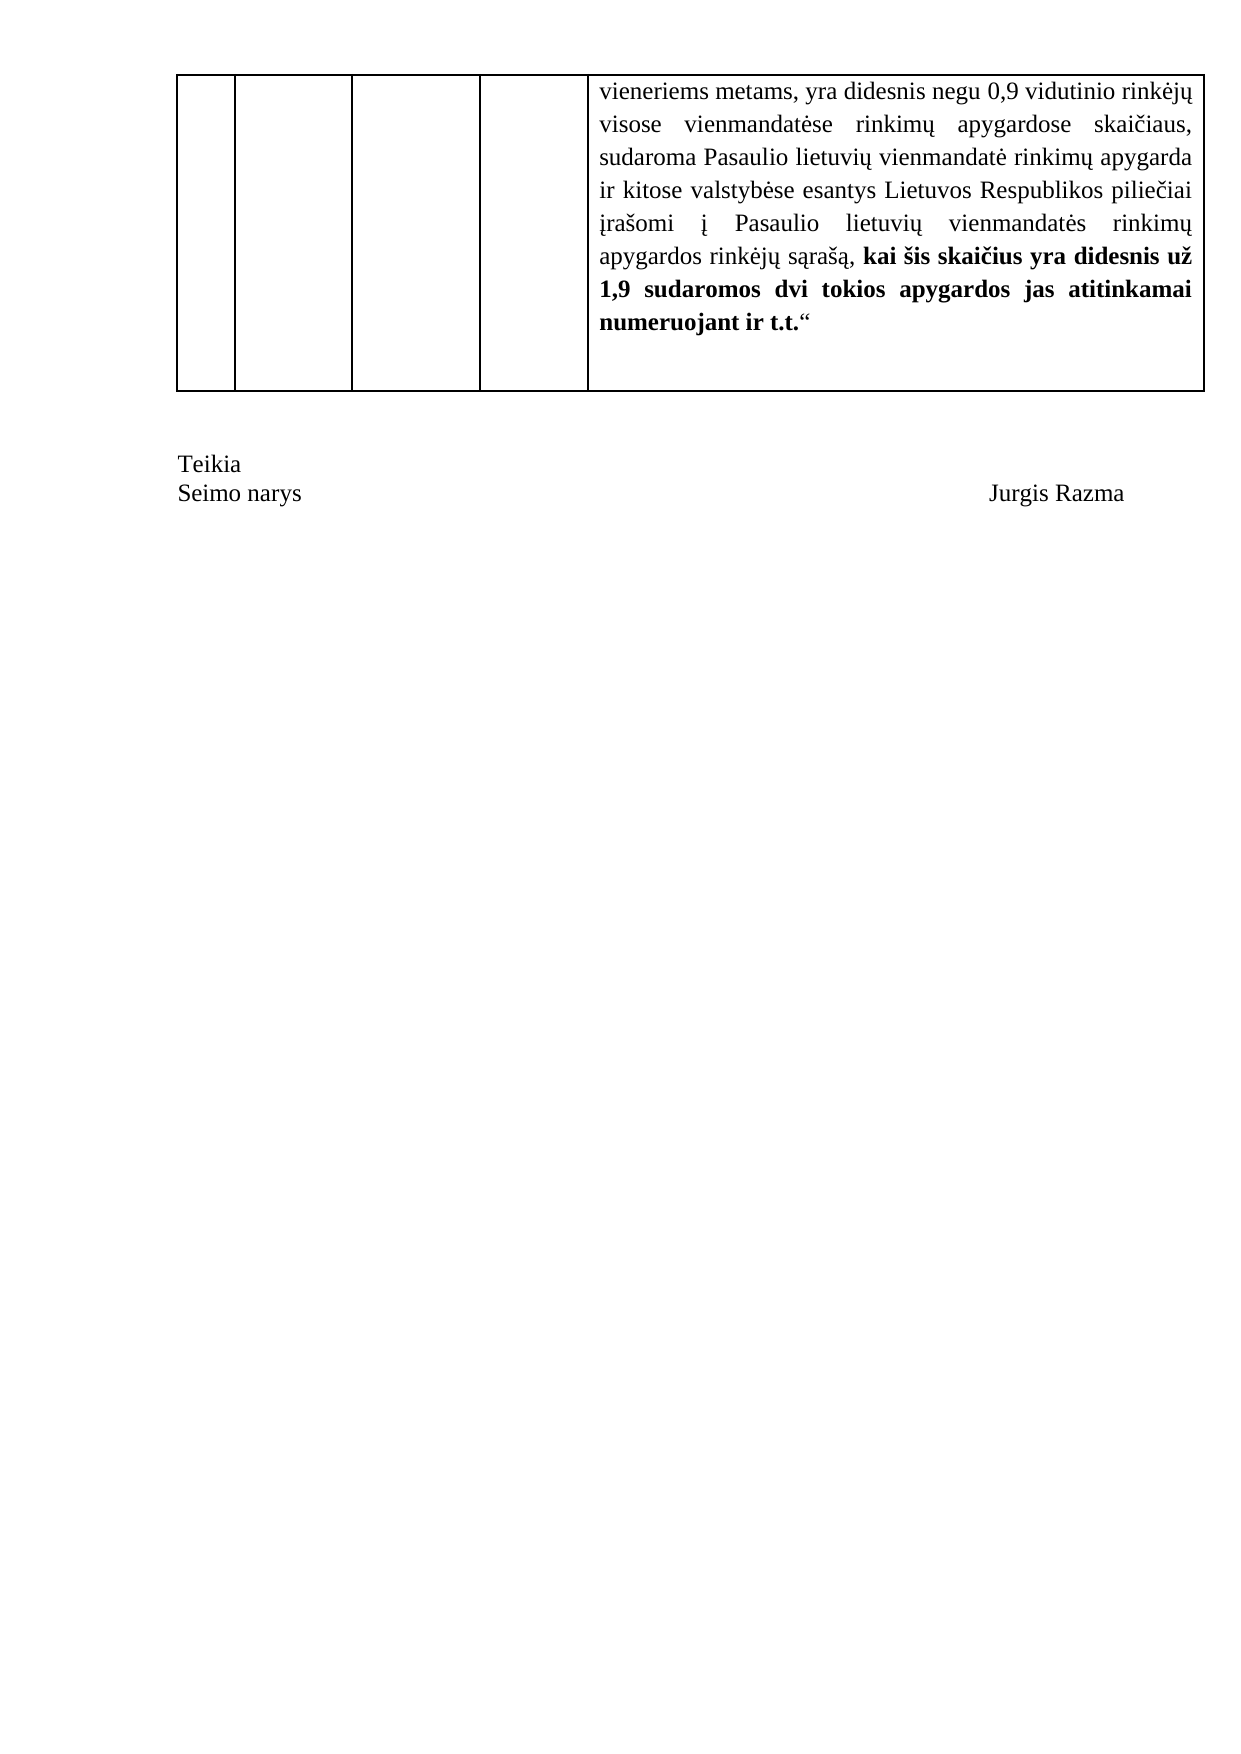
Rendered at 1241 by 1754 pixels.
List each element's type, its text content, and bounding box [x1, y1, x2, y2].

table_cell [178, 76, 234, 390]
table_cell vieneriems metams, yra didesnis negu 0,9 vidutinio rinkėjų visose vienmandatėse rinkimų apygardose skaičiaus, sudaroma Pasaulio lietuvių vienmandatė rinkimų apygarda ir kitose valstybėse esantys Lietuvos Respublikos piliečiai įrašomi į Pasaulio lietuvių vienmandatės rinkimų apygardos rinkėjų sąrašą, kai šis skaičius yra didesnis už 1,9 sudaromos dvi tokios apygardos jas atitinkamai numeruojant ir t.t.“ [589, 76, 1203, 390]
table_cell [236, 76, 351, 390]
table_cell [481, 76, 587, 390]
text Seimo narys Jurgis Razma [177, 478, 1181, 507]
table_cell [353, 76, 479, 390]
text Teikia [177, 449, 1181, 478]
